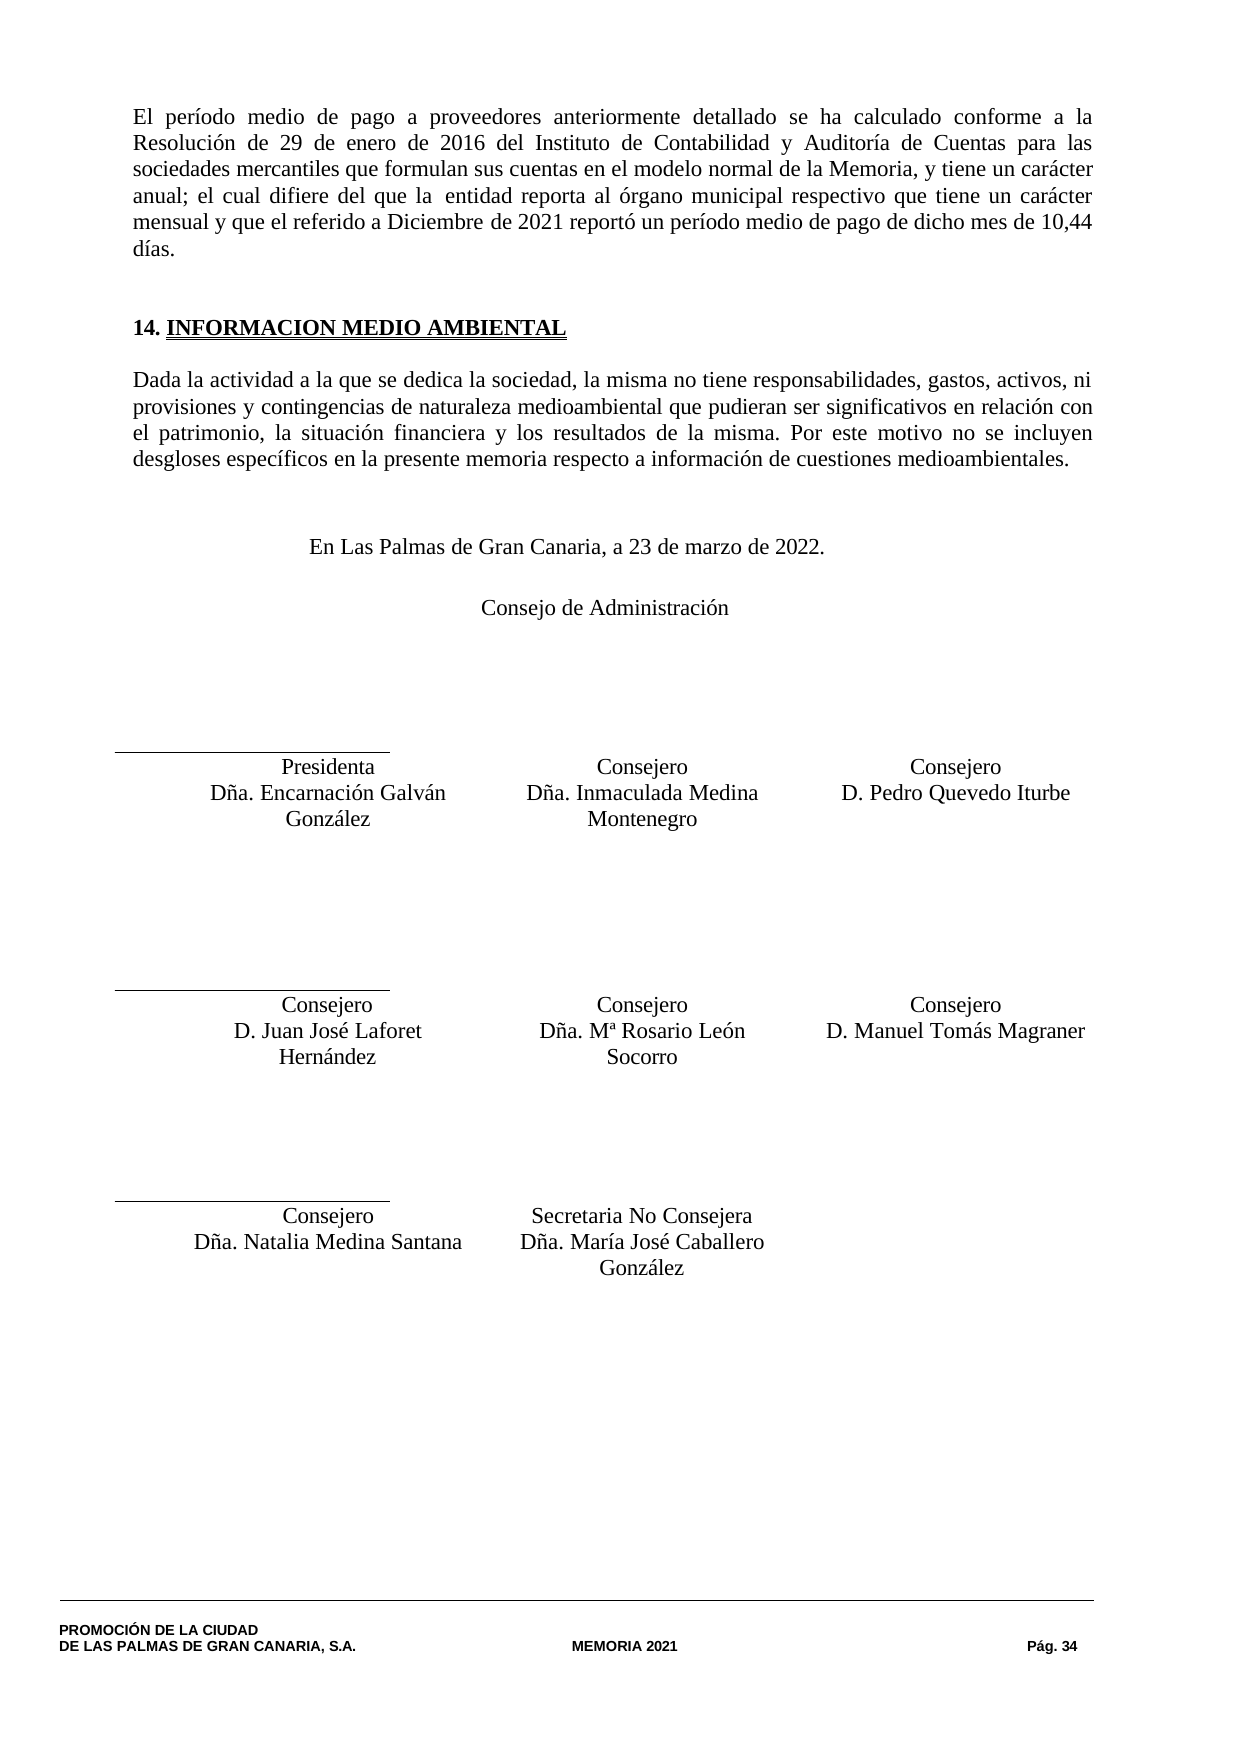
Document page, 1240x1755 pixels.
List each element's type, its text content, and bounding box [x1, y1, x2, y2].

text D. Juan José Laforet Hernández [234, 1017, 422, 1070]
text Secretaria No Consejera [531, 1203, 1137, 1228]
text Dña. María José Caballero González [520, 1228, 843, 1281]
text D. Pedro Quevedo Iturbe [841, 779, 1137, 806]
text Consejero [526, 754, 758, 779]
text En Las Palmas de Gran Canaria, a 23 de marzo de 2022. [309, 533, 1137, 559]
text Consejero [281, 992, 422, 1017]
text Dña. Mª Rosario León Socorro [539, 1017, 746, 1070]
text Consejero [539, 992, 746, 1017]
text Dña. Natalia Medina Santana [193, 1228, 463, 1254]
text Presidenta [210, 754, 446, 779]
text Consejero [193, 1203, 463, 1228]
list INFORMACION MEDIO AMBIENTAL [133, 314, 1137, 341]
text D. Manuel Tomás Magraner [826, 1017, 1137, 1043]
text Dña. Encarnación Galván González [210, 779, 446, 832]
text Consejero [910, 992, 1137, 1017]
text Consejo de Administración [479, 594, 731, 621]
text Dña. Inmaculada Medina Montenegro [526, 779, 758, 832]
text Consejero [910, 754, 1137, 779]
text El período medio de pago a proveedores anteriormente detallado se ha calculado conforme a la Resolución de 29 de enero de 2016 del Instituto de Contabilidad y Auditoría de Cuentas para las sociedades mercantiles que formulan sus cuentas en el modelo normal de la Memoria, y tiene un carácter anual; el cual difiere del que la entidad reporta al órgano municipal respectivo que tiene un carácter mensual y que el referido a Diciembre de 2021 reportó un período medio de pago de dicho mes de 10,44 días. [133, 103, 1093, 261]
text Dada la actividad a la que se dedica la sociedad, la misma no tiene responsabilidades, gastos, activos, ni provisiones y contingencias de naturaleza medioambiental que pudieran ser significativos en relación con el patrimonio, la situación financiera y los resultados de la misma. Por este motivo no se incluyen desgloses específicos en la presente memoria respecto a información de cuestiones medioambientales. [133, 366, 1093, 472]
